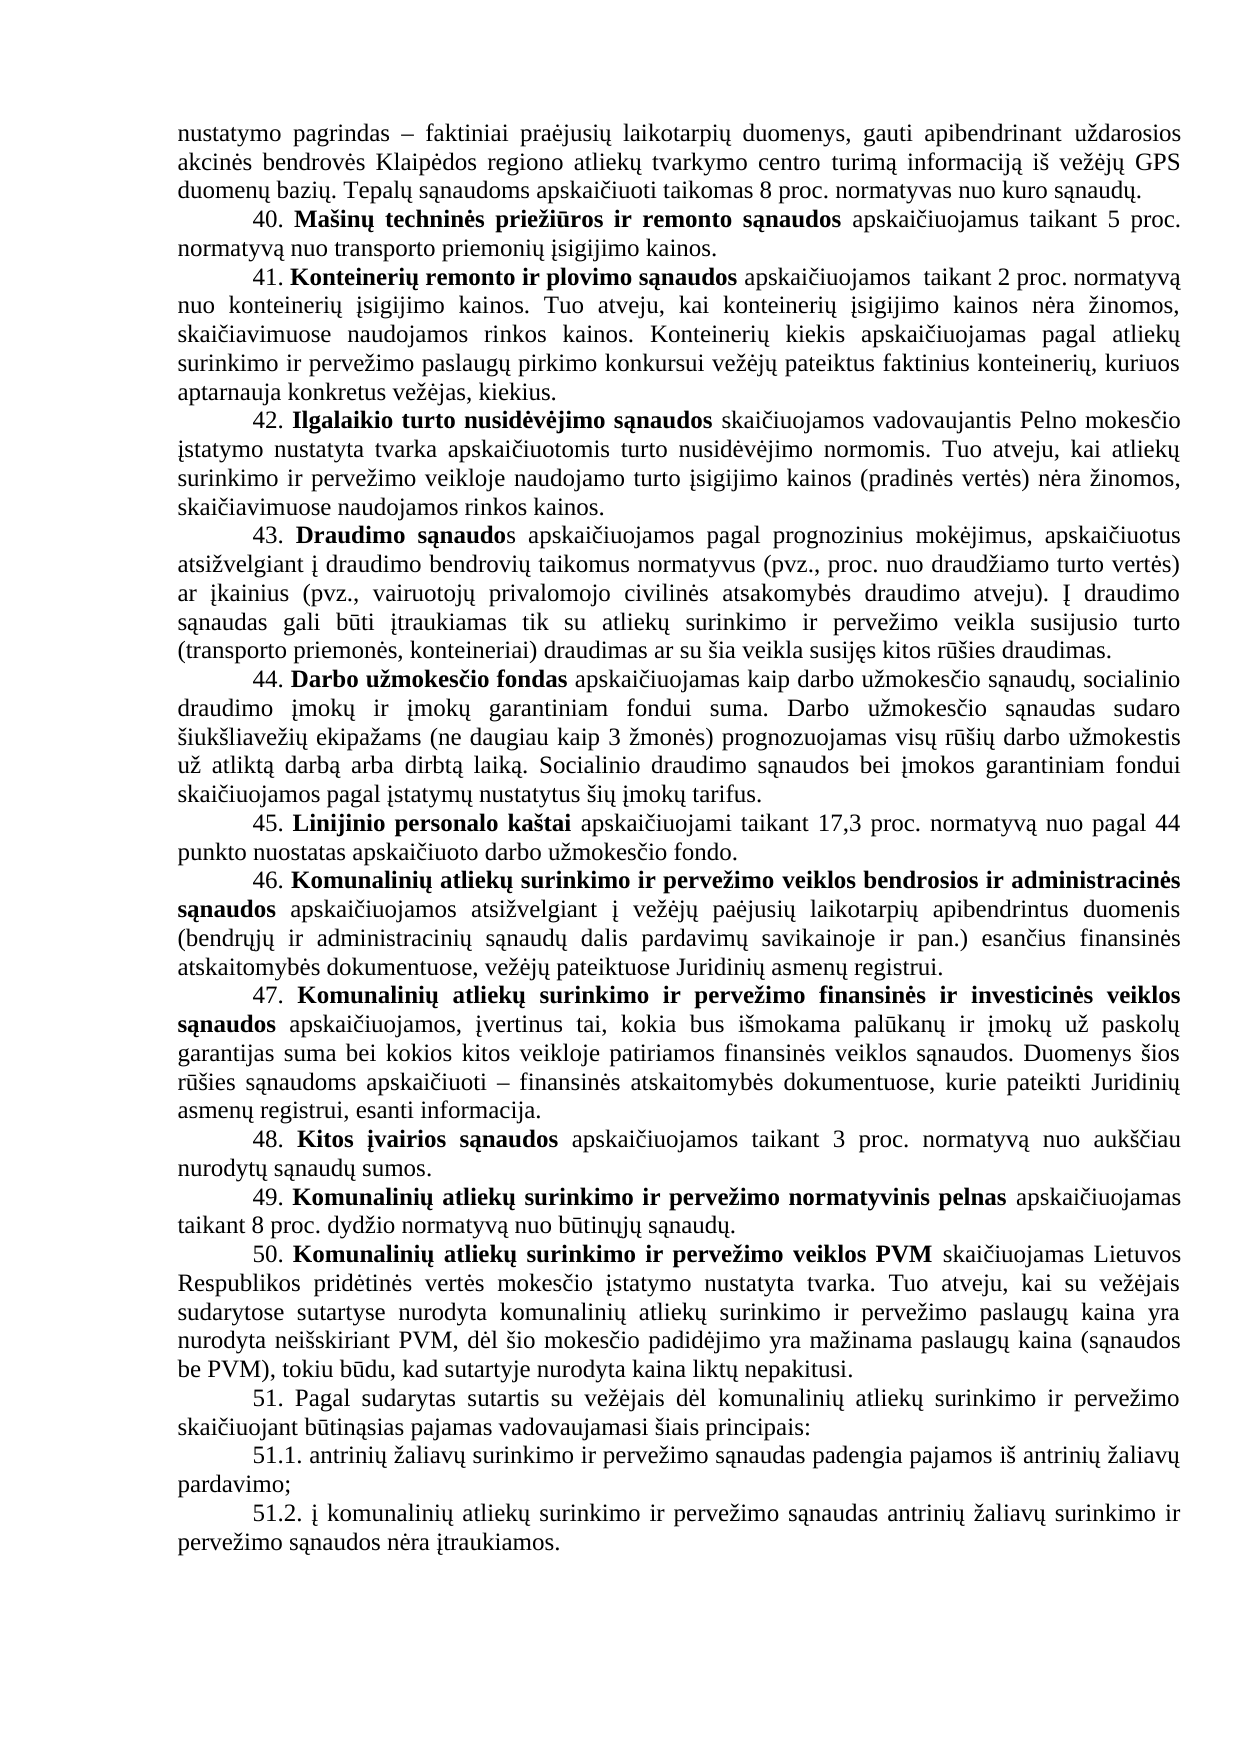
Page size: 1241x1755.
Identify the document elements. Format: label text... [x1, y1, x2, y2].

text nustatymo pagrindas – faktiniai praėjusių laikotarpių duomenys, gauti apibendrinant uždarosios akcinės bendrovės Klaipėdos regiono atliekų tvarkymo centro turimą informaciją iš vežėjų GPS duomenų bazių. Tepalų sąnaudoms apskaičiuoti taikomas 8 proc. normatyvas nuo kuro sąnaudų. [177, 118, 1181, 204]
text 45. Linijinio personalo kaštai apskaičiuojami taikant 17,3 proc. normatyvą nuo pagal 44 punkto nuostatas apskaičiuoto darbo užmokesčio fondo. [177, 808, 1181, 866]
text 44. Darbo užmokesčio fondas apskaičiuojamas kaip darbo užmokesčio sąnaudų, socialinio draudimo įmokų ir įmokų garantiniam fondui suma. Darbo užmokesčio sąnaudas sudaro šiukšliavežių ekipažams (ne daugiau kaip 3 žmonės) prognozuojamas visų rūšių darbo užmokestis už atliktą darbą arba dirbtą laiką. Socialinio draudimo sąnaudos bei įmokos garantiniam fondui skaičiuojamos pagal įstatymų nustatytus šių įmokų tarifus. [177, 664, 1181, 808]
text 41. Konteinerių remonto ir plovimo sąnaudos apskaičiuojamos taikant 2 proc. normatyvą nuo konteinerių įsigijimo kainos. Tuo atveju, kai konteinerių įsigijimo kainos nėra žinomos, skaičiavimuose naudojamos rinkos kainos. Konteinerių kiekis apskaičiuojamas pagal atliekų surinkimo ir pervežimo paslaugų pirkimo konkursui vežėjų pateiktus faktinius konteinerių, kuriuos aptarnauja konkretus vežėjas, kiekius. [177, 262, 1181, 406]
text 48. Kitos įvairios sąnaudos apskaičiuojamos taikant 3 proc. normatyvą nuo aukščiau nurodytų sąnaudų sumos. [177, 1124, 1181, 1182]
text 40. Mašinų techninės priežiūros ir remonto sąnaudos apskaičiuojamus taikant 5 proc. normatyvą nuo transporto priemonių įsigijimo kainos. [177, 204, 1181, 262]
text 47. Komunalinių atliekų surinkimo ir pervežimo finansinės ir investicinės veiklos sąnaudos apskaičiuojamos, įvertinus tai, kokia bus išmokama palūkanų ir įmokų už paskolų garantijas suma bei kokios kitos veikloje patiriamos finansinės veiklos sąnaudos. Duomenys šios rūšies sąnaudoms apskaičiuoti – finansinės atskaitomybės dokumentuose, kurie pateikti Juridinių asmenų registrui, esanti informacija. [177, 981, 1181, 1124]
text 49. Komunalinių atliekų surinkimo ir pervežimo normatyvinis pelnas apskaičiuojamas taikant 8 proc. dydžio normatyvą nuo būtinųjų sąnaudų. [177, 1182, 1181, 1239]
text 50. Komunalinių atliekų surinkimo ir pervežimo veiklos PVM skaičiuojamas Lietuvos Respublikos pridėtinės vertės mokesčio įstatymo nustatyta tvarka. Tuo atveju, kai su vežėjais sudarytose sutartyse nurodyta komunalinių atliekų surinkimo ir pervežimo paslaugų kaina yra nurodyta neišskiriant PVM, dėl šio mokesčio padidėjimo yra mažinama paslaugų kaina (sąnaudos be PVM), tokiu būdu, kad sutartyje nurodyta kaina liktų nepakitusi. [177, 1239, 1181, 1383]
text 46. Komunalinių atliekų surinkimo ir pervežimo veiklos bendrosios ir administracinės sąnaudos apskaičiuojamos atsižvelgiant į vežėjų paėjusių laikotarpių apibendrintus duomenis (bendrųjų ir administracinių sąnaudų dalis pardavimų savikainoje ir pan.) esančius finansinės atskaitomybės dokumentuose, vežėjų pateiktuose Juridinių asmenų registrui. [177, 866, 1181, 981]
text 51.1. antrinių žaliavų surinkimo ir pervežimo sąnaudas padengia pajamos iš antrinių žaliavų pardavimo; [177, 1441, 1181, 1498]
text 43. Draudimo sąnaudos apskaičiuojamos pagal prognozinius mokėjimus, apskaičiuotus atsižvelgiant į draudimo bendrovių taikomus normatyvus (pvz., proc. nuo draudžiamo turto vertės) ar įkainius (pvz., vairuotojų privalomojo civilinės atsakomybės draudimo atveju). Į draudimo sąnaudas gali būti įtraukiamas tik su atliekų surinkimo ir pervežimo veikla susijusio turto (transporto priemonės, konteineriai) draudimas ar su šia veikla susijęs kitos rūšies draudimas. [177, 521, 1181, 664]
text 51. Pagal sudarytas sutartis su vežėjais dėl komunalinių atliekų surinkimo ir pervežimo skaičiuojant būtinąsias pajamas vadovaujamasi šiais principais: [177, 1383, 1181, 1441]
text 51.2. į komunalinių atliekų surinkimo ir pervežimo sąnaudas antrinių žaliavų surinkimo ir pervežimo sąnaudos nėra įtraukiamos. [177, 1498, 1181, 1556]
text 42. Ilgalaikio turto nusidėvėjimo sąnaudos skaičiuojamos vadovaujantis Pelno mokesčio įstatymo nustatyta tvarka apskaičiuotomis turto nusidėvėjimo normomis. Tuo atveju, kai atliekų surinkimo ir pervežimo veikloje naudojamo turto įsigijimo kainos (pradinės vertės) nėra žinomos, skaičiavimuose naudojamos rinkos kainos. [177, 406, 1181, 521]
